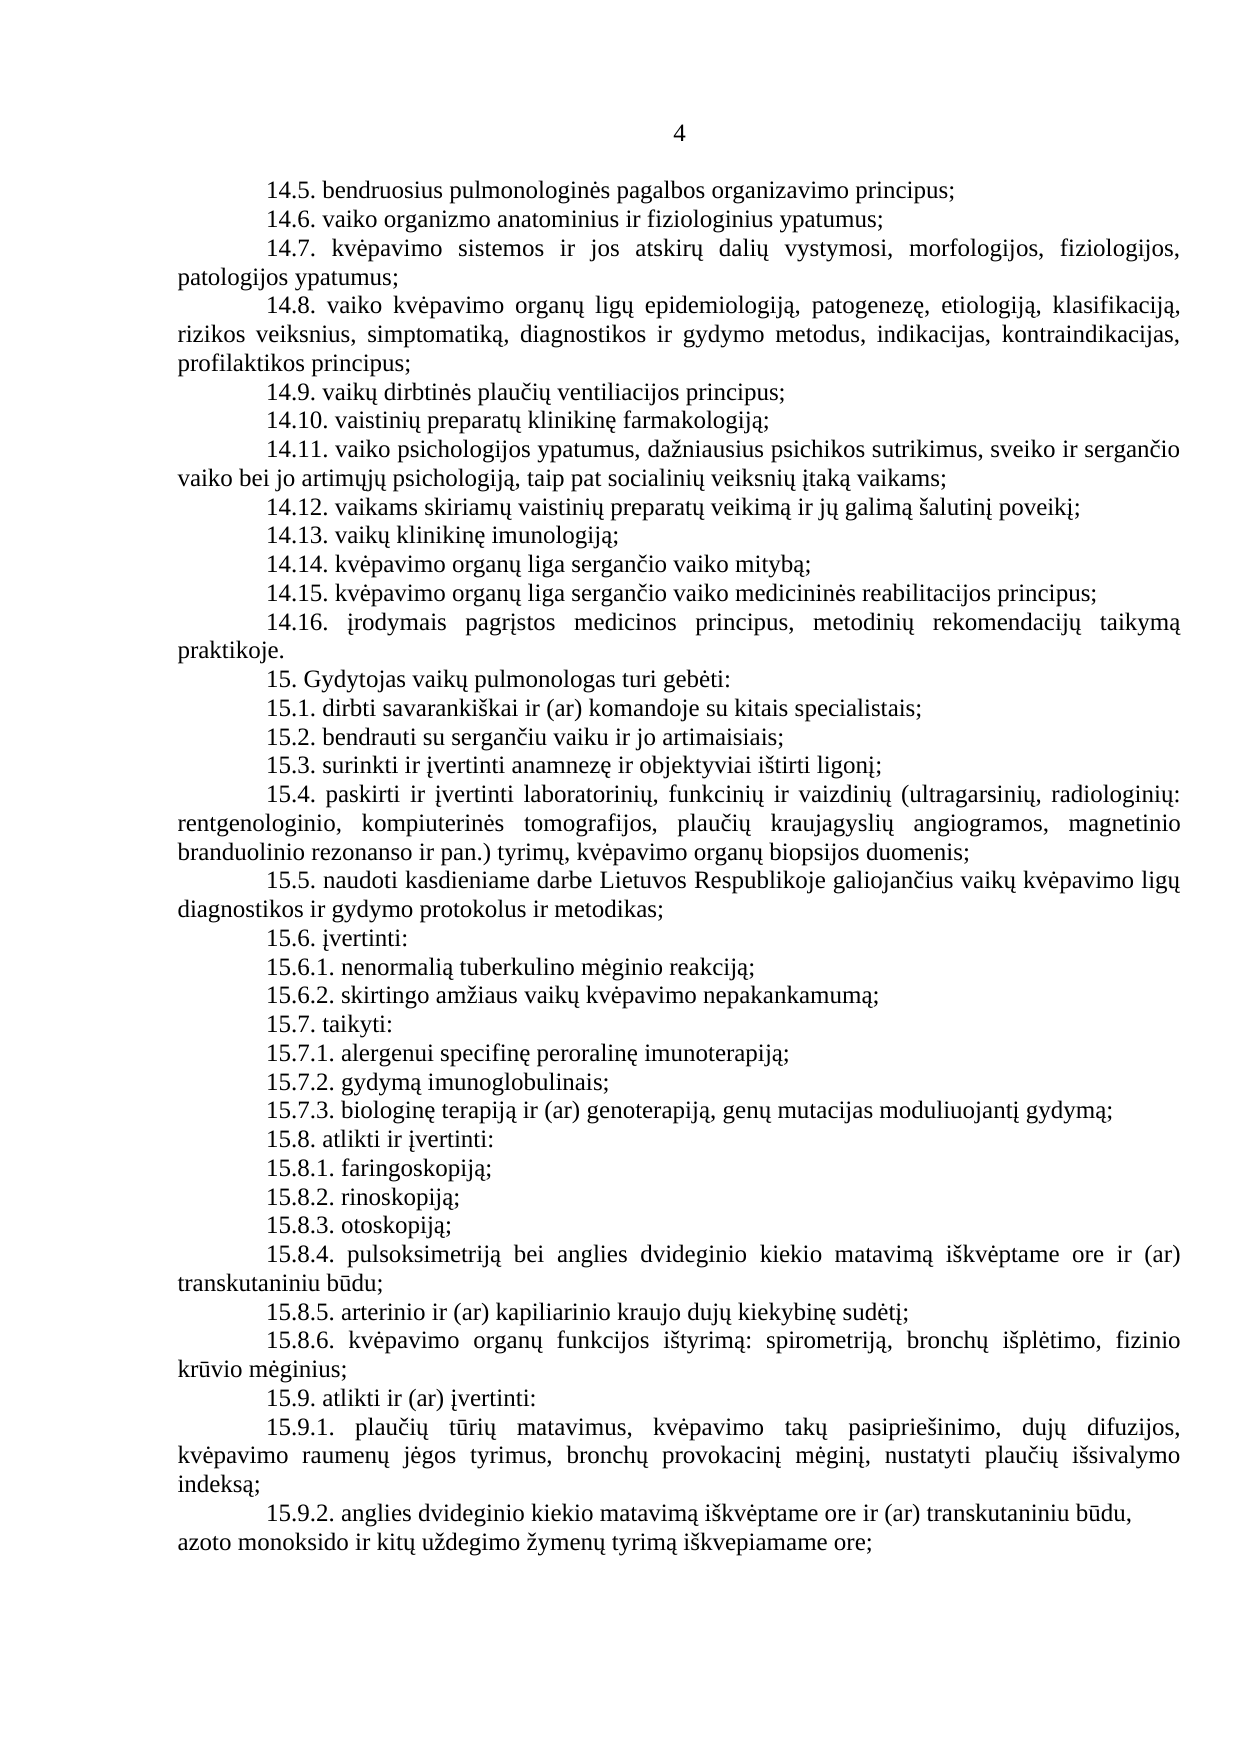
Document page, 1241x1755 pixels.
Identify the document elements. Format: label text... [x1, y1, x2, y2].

text 14.16. įrodymais pagrįstos medicinos principus, metodinių rekomendacijų taikymą praktikoje. [177, 607, 1181, 664]
text 15.8.3. otoskopiją; [177, 1211, 1181, 1239]
text 15.7.2. gydymą imunoglobulinais; [177, 1067, 1181, 1096]
text 15.9.1. plaučių tūrių matavimus, kvėpavimo takų pasipriešinimo, dujų difuzijos, kvėpavimo raumenų jėgos tyrimus, bronchų provokacinį mėginį, nustatyti plaučių išsivalymo indeksą; [177, 1412, 1181, 1498]
text 15.3. surinkti ir įvertinti anamnezę ir objektyviai ištirti ligonį; [177, 751, 1181, 779]
text 15.8. atlikti ir įvertinti: [177, 1124, 1181, 1153]
text 15.1. dirbti savarankiškai ir (ar) komandoje su kitais specialistais; [177, 693, 1181, 722]
text 15.8.1. faringoskopiją; [177, 1153, 1181, 1182]
text 15.7.1. alergenui specifinę peroralinę imunoterapiją; [177, 1038, 1181, 1067]
text 15.8.6. kvėpavimo organų funkcijos ištyrimą: spirometriją, bronchų išplėtimo, fizinio krūvio mėginius; [177, 1326, 1181, 1383]
text azoto monoksido ir kitų uždegimo žymenų tyrimą iškvepiamame ore; [177, 1527, 1181, 1556]
text 14.7. kvėpavimo sistemos ir jos atskirų dalių vystymosi, morfologijos, fiziologijos, patologijos ypatumus; [177, 233, 1181, 291]
text 14.12. vaikams skiriamų vaistinių preparatų veikimą ir jų galimą šalutinį poveikį; [177, 492, 1181, 521]
text 14.11. vaiko psichologijos ypatumus, dažniausius psichikos sutrikimus, sveiko ir sergančio vaiko bei jo artimųjų psichologiją, taip pat socialinių veiksnių įtaką vaikams; [177, 434, 1181, 492]
text 14.13. vaikų klinikinę imunologiją; [177, 521, 1181, 549]
text 15. Gydytojas vaikų pulmonologas turi gebėti: [177, 664, 1181, 693]
text 14.10. vaistinių preparatų klinikinę farmakologiją; [177, 406, 1181, 434]
text 15.8.2. rinoskopiją; [177, 1182, 1181, 1211]
text 15.6.1. nenormalią tuberkulino mėginio reakciją; [177, 952, 1181, 981]
text 15.4. paskirti ir įvertinti laboratorinių, funkcinių ir vaizdinių (ultragarsinių, radiologinių: rentgenologinio, kompiuterinės tomografijos, plaučių kraujagyslių angiogramos, magnetinio branduolinio rezonanso ir pan.) tyrimų, kvėpavimo organų biopsijos duomenis; [177, 779, 1181, 866]
text 14.15. kvėpavimo organų liga sergančio vaiko medicininės reabilitacijos principus; [177, 578, 1181, 607]
text 15.7.3. biologinę terapiją ir (ar) genoterapiją, genų mutacijas moduliuojantį gydymą; [177, 1096, 1181, 1124]
text 15.5. naudoti kasdieniame darbe Lietuvos Respublikoje galiojančius vaikų kvėpavimo ligų diagnostikos ir gydymo protokolus ir metodikas; [177, 866, 1181, 923]
text 15.9.2. anglies dvideginio kiekio matavimą iškvėptame ore ir (ar) transkutaniniu būdu, [177, 1498, 1181, 1527]
text 15.7. taikyti: [177, 1009, 1181, 1038]
text 14.5. bendruosius pulmonologinės pagalbos organizavimo principus; [177, 176, 1181, 204]
text 15.9. atlikti ir (ar) įvertinti: [177, 1383, 1181, 1412]
text 15.6. įvertinti: [177, 923, 1181, 952]
text 15.8.5. arterinio ir (ar) kapiliarinio kraujo dujų kiekybinę sudėtį; [177, 1297, 1181, 1326]
text 15.8.4. pulsoksimetriją bei anglies dvideginio kiekio matavimą iškvėptame ore ir (ar) transkutaniniu būdu; [177, 1239, 1181, 1297]
text 14.9. vaikų dirbtinės plaučių ventiliacijos principus; [177, 377, 1181, 406]
text 14.6. vaiko organizmo anatominius ir fiziologinius ypatumus; [177, 204, 1181, 233]
text 14.8. vaiko kvėpavimo organų ligų epidemiologiją, patogenezę, etiologiją, klasifikaciją, rizikos veiksnius, simptomatiką, diagnostikos ir gydymo metodus, indikacijas, kontraindikacijas, profilaktikos principus; [177, 291, 1181, 377]
text 15.6.2. skirtingo amžiaus vaikų kvėpavimo nepakankamumą; [177, 981, 1181, 1009]
text 15.2. bendrauti su sergančiu vaiku ir jo artimaisiais; [177, 722, 1181, 751]
text 14.14. kvėpavimo organų liga sergančio vaiko mitybą; [177, 549, 1181, 578]
